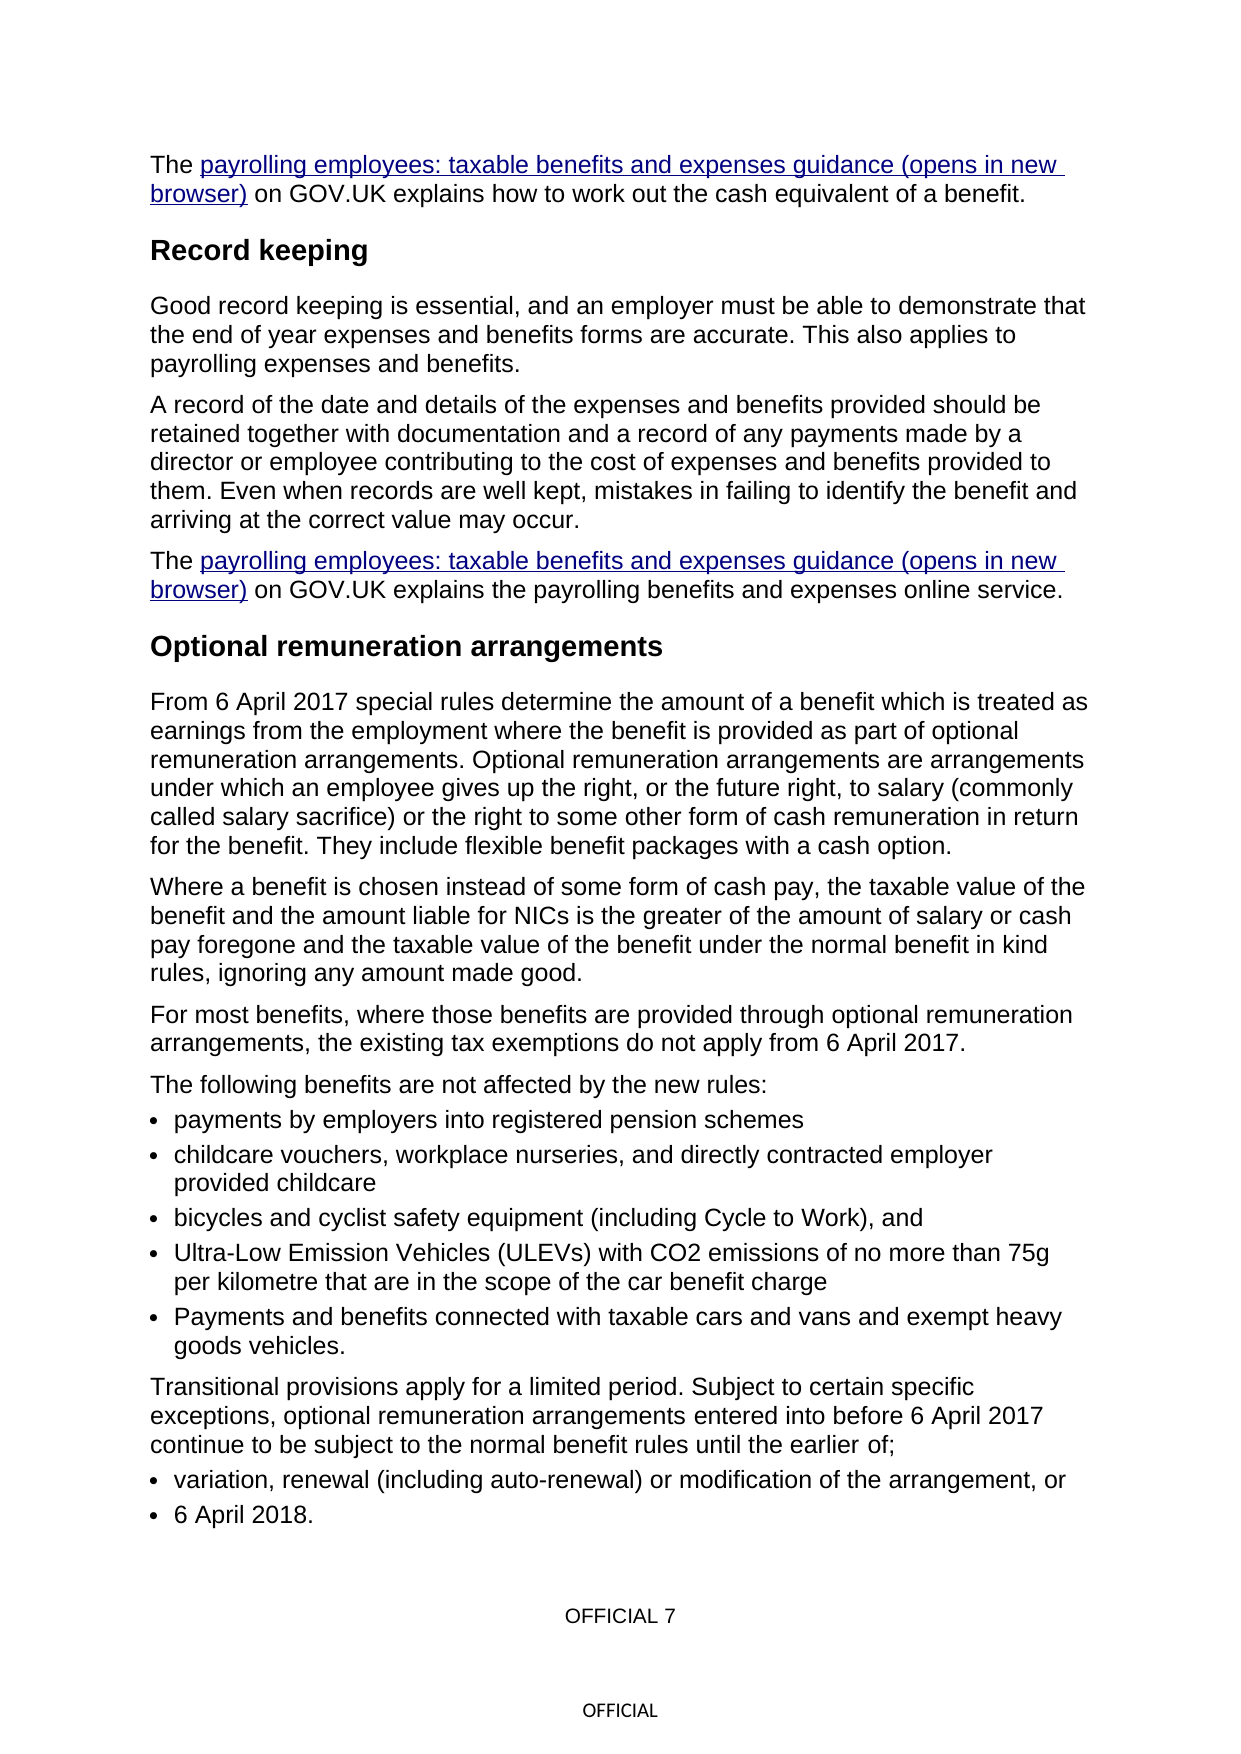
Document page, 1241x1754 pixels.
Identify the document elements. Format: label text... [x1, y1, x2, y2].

list Payments and benefits connected with taxable cars and vans and exempt heavy goods vehicles. [150, 1302, 1090, 1359]
text A record of the date and details of the expenses and benefits provided should be retained together with documentation and a record of any payments made by a director or employee contributing to the cost of expenses and benefits provided to them. Even when records are well kept, mistakes in failing to identify the benefit and arriving at the correct value may occur. [150, 390, 1090, 533]
list Ultra-Low Emission Vehicles (ULEVs) with CO2 emissions of no more than 75g per kilometre that are in the scope of the car benefit charge [150, 1238, 1090, 1296]
list payments by employers into registered pension schemes [150, 1104, 1090, 1133]
subtitle Optional remuneration arrangements [150, 628, 1090, 662]
list 6 April 2018. [150, 1499, 1090, 1528]
subtitle Record keeping [150, 232, 1090, 266]
list variation, renewal (including auto-renewal) or modification of the arrangement, or [150, 1464, 1090, 1493]
text From 6 April 2017 special rules determine the amount of a benefit which is treated as earnings from the employment where the benefit is provided as part of optional remuneration arrangements. Optional remuneration arrangements are arrangements under which an employee gives up the right, or the future right, to salary (commonly called salary sacrifice) or the right to some other form of cash remuneration in return for the benefit. They include flexible benefit packages with a cash option. [150, 687, 1090, 859]
text For most benefits, where those benefits are provided through optional remuneration arrangements, the existing tax exemptions do not apply from 6 April 2017. [150, 999, 1090, 1057]
list childcare vouchers, workplace nurseries, and directly contracted employer provided childcare [150, 1139, 1090, 1197]
text The payrolling employees: taxable benefits and expenses guidance (opens in new browser) on GOV.UK explains the payrolling benefits and expenses online service. [150, 546, 1090, 603]
text Where a benefit is chosen instead of some form of cash pay, the taxable value of the benefit and the amount liable for NICs is the greater of the amount of salary or cash pay foregone and the taxable value of the benefit under the normal benefit in kind rules, ignoring any amount made good. [150, 872, 1090, 987]
list bicycles and cyclist safety equipment (including Cycle to Work), and [150, 1203, 1090, 1232]
text Transitional provisions apply for a limited period. Subject to certain specific exceptions, optional remuneration arrangements entered into before 6 April 2017 continue to be subject to the normal benefit rules until the earlier of; [150, 1372, 1090, 1458]
text Good record keeping is essential, and an employer must be able to demonstrate that the end of year expenses and benefits forms are accurate. This also applies to payrolling expenses and benefits. [150, 291, 1090, 377]
text The following benefits are not affected by the new rules: [150, 1069, 1090, 1098]
text The payrolling employees: taxable benefits and expenses guidance (opens in new browser) on GOV.UK explains how to work out the cash equivalent of a benefit. [150, 150, 1090, 207]
